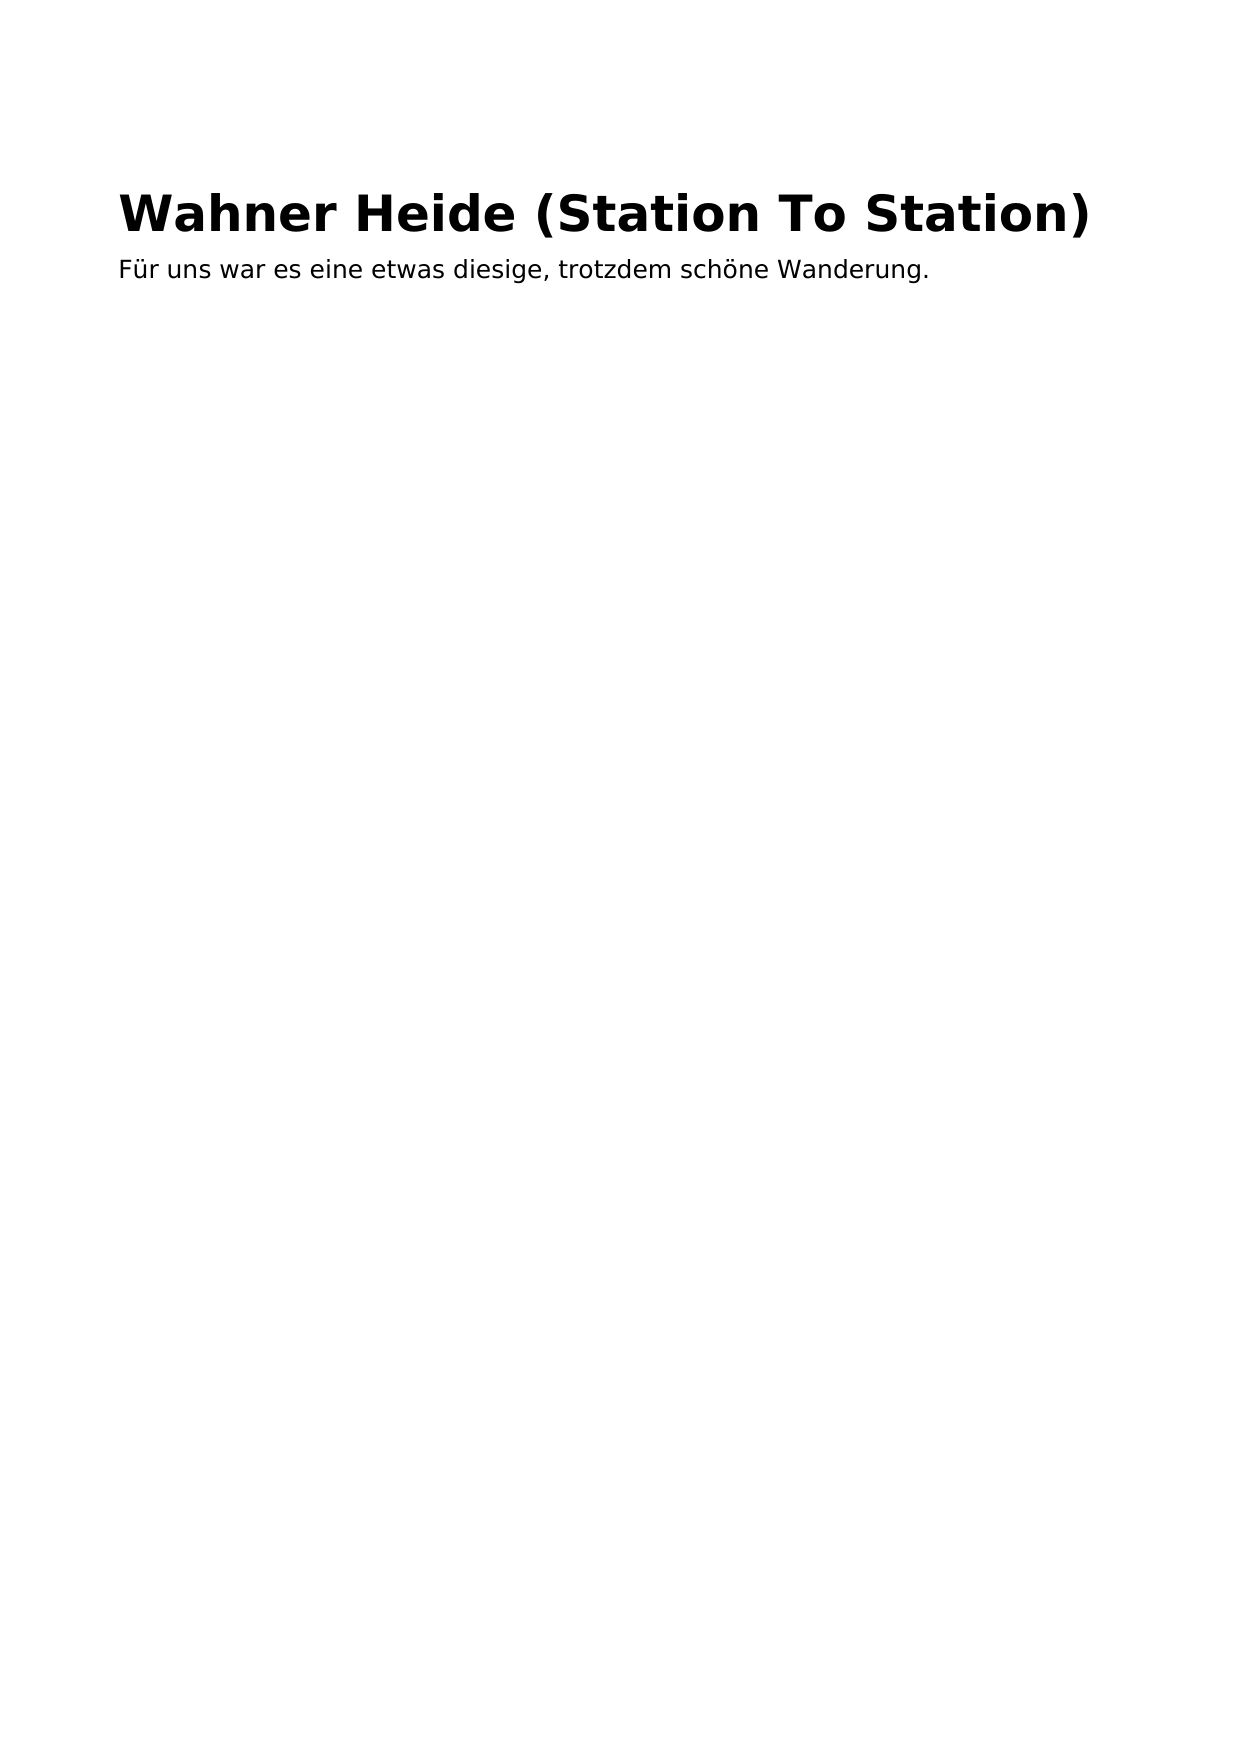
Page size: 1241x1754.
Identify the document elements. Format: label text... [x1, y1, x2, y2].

text Für uns war es eine etwas diesige, trotzdem schöne Wanderung. [118, 256, 1122, 285]
subtitle Wahner Heide (Station To Station) [118, 185, 1122, 243]
